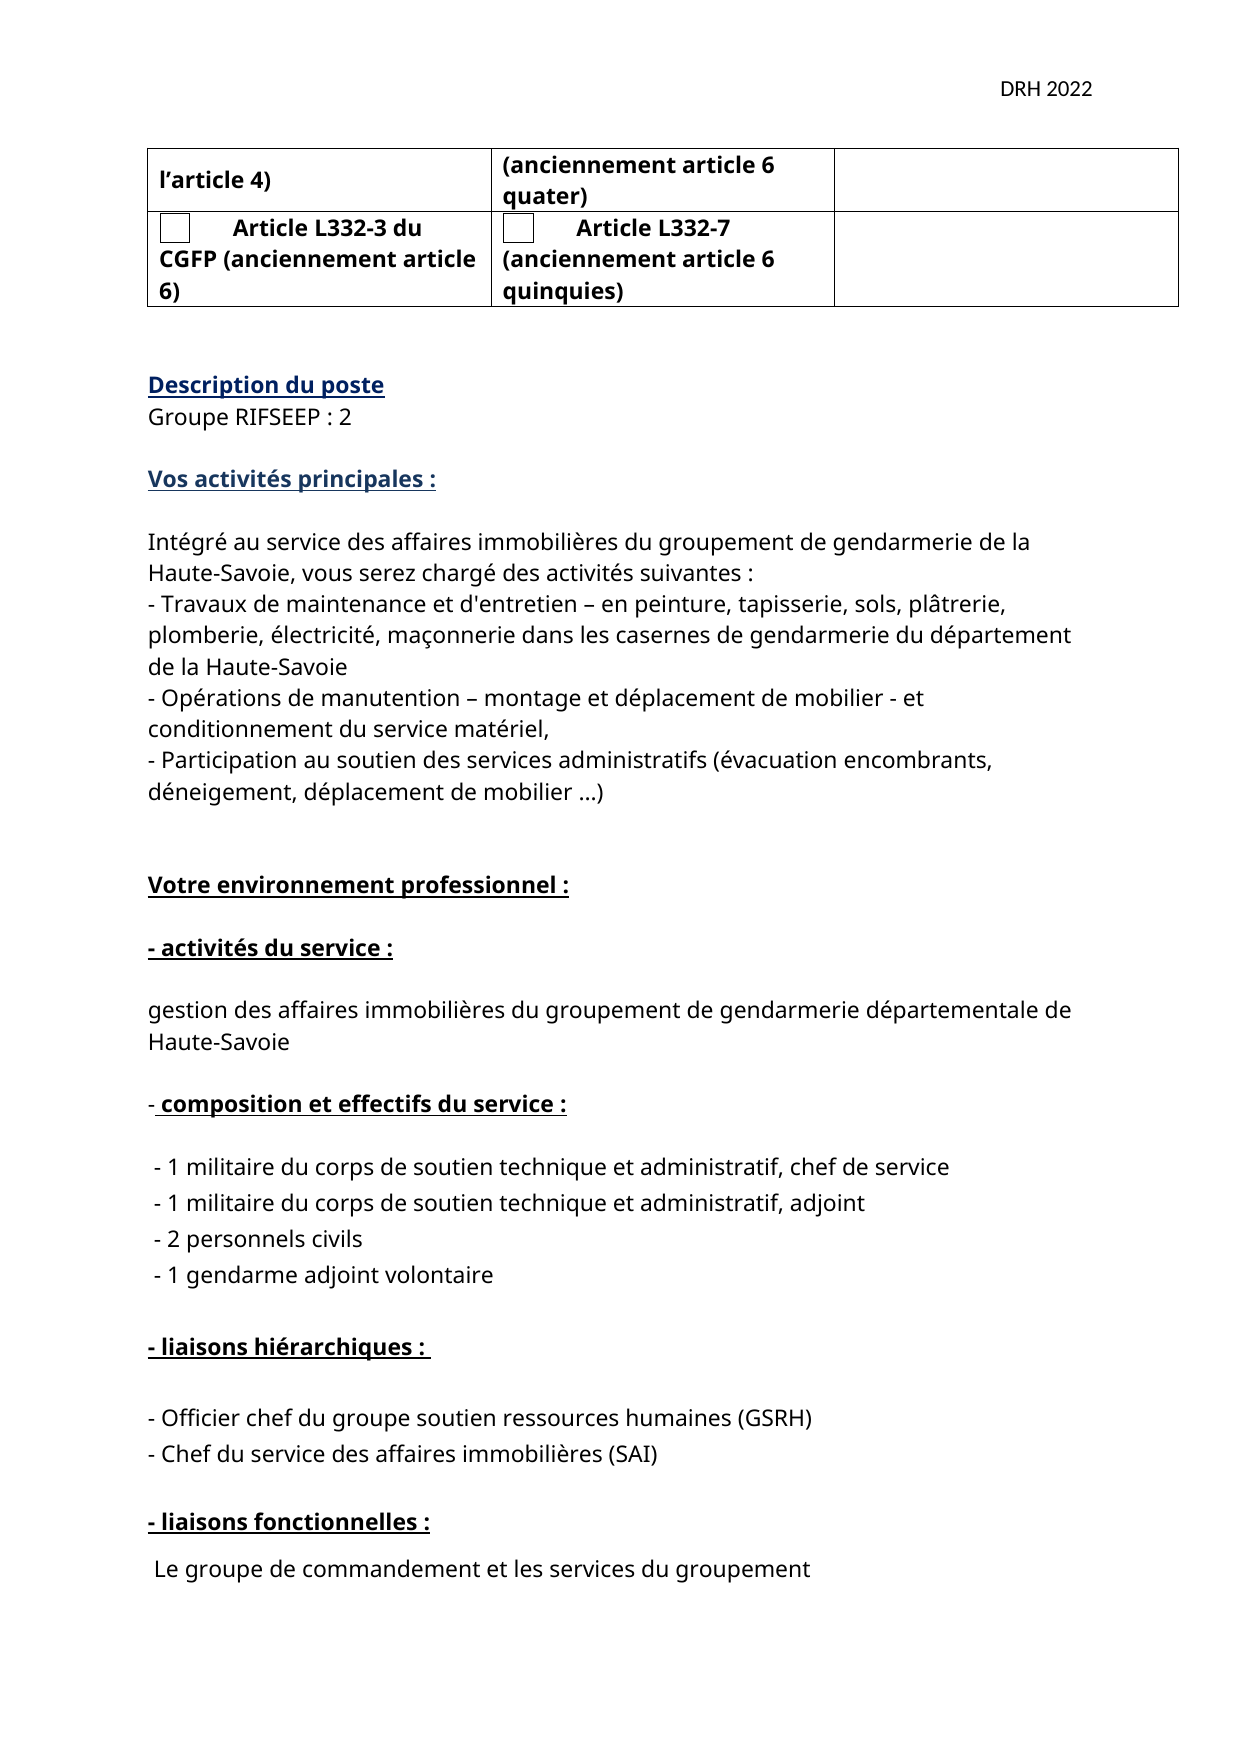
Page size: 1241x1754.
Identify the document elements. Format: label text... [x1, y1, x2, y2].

table_cell l’article 4) [148, 149, 491, 211]
text - Chef du service des affaires immobilières (SAI) [148, 1438, 1093, 1469]
table_cell Article L332-7 (anciennement article 6 quinquies) [492, 212, 834, 306]
text - Officier chef du groupe soutien ressources humaines (GSRH) [148, 1402, 1093, 1433]
text Description du poste [148, 369, 1093, 401]
text - activités du service : [148, 932, 1093, 963]
text Votre environnement professionnel : [148, 869, 1093, 901]
text - Opérations de manutention – montage et déplacement de mobilier - et conditionnement du service matériel, [148, 682, 1093, 744]
text Vos activités principales : [148, 463, 1093, 494]
text - 1 gendarme adjoint volontaire [148, 1258, 1093, 1290]
text - 2 personnels civils [148, 1223, 1093, 1254]
text - liaisons fonctionnelles : [148, 1505, 1093, 1537]
text - liaisons hiérarchiques : [148, 1330, 1093, 1362]
text Le groupe de commandement et les services du groupement [148, 1553, 1093, 1584]
text Intégré au service des affaires immobilières du groupement de gendarmerie de la Haute-Savoie, vous serez chargé des activités suivantes : [148, 526, 1093, 588]
table_cell Article L332-3 du CGFP (anciennement article 6) [148, 212, 491, 306]
text - composition et effectifs du service : [148, 1088, 1093, 1119]
text - 1 militaire du corps de soutien technique et administratif, adjoint [148, 1187, 1093, 1218]
text gestion des affaires immobilières du groupement de gendarmerie départementale de Haute-Savoie [148, 994, 1093, 1057]
table_cell [835, 149, 1178, 211]
table_cell [835, 212, 1178, 306]
text - 1 militaire du corps de soutien technique et administratif, chef de service [148, 1151, 1093, 1182]
text - Travaux de maintenance et d'entretien – en peinture, tapisserie, sols, plâtrerie, plomberie, électricité, maçonnerie dans les casernes de gendarmerie du département de la Haute-Savoie [148, 588, 1093, 682]
table_cell (anciennement article 6 quater) [492, 149, 834, 211]
text - Participation au soutien des services administratifs (évacuation encombrants, déneigement, déplacement de mobilier …) [148, 744, 1093, 807]
text Groupe RIFSEEP : 2 [148, 401, 1093, 432]
